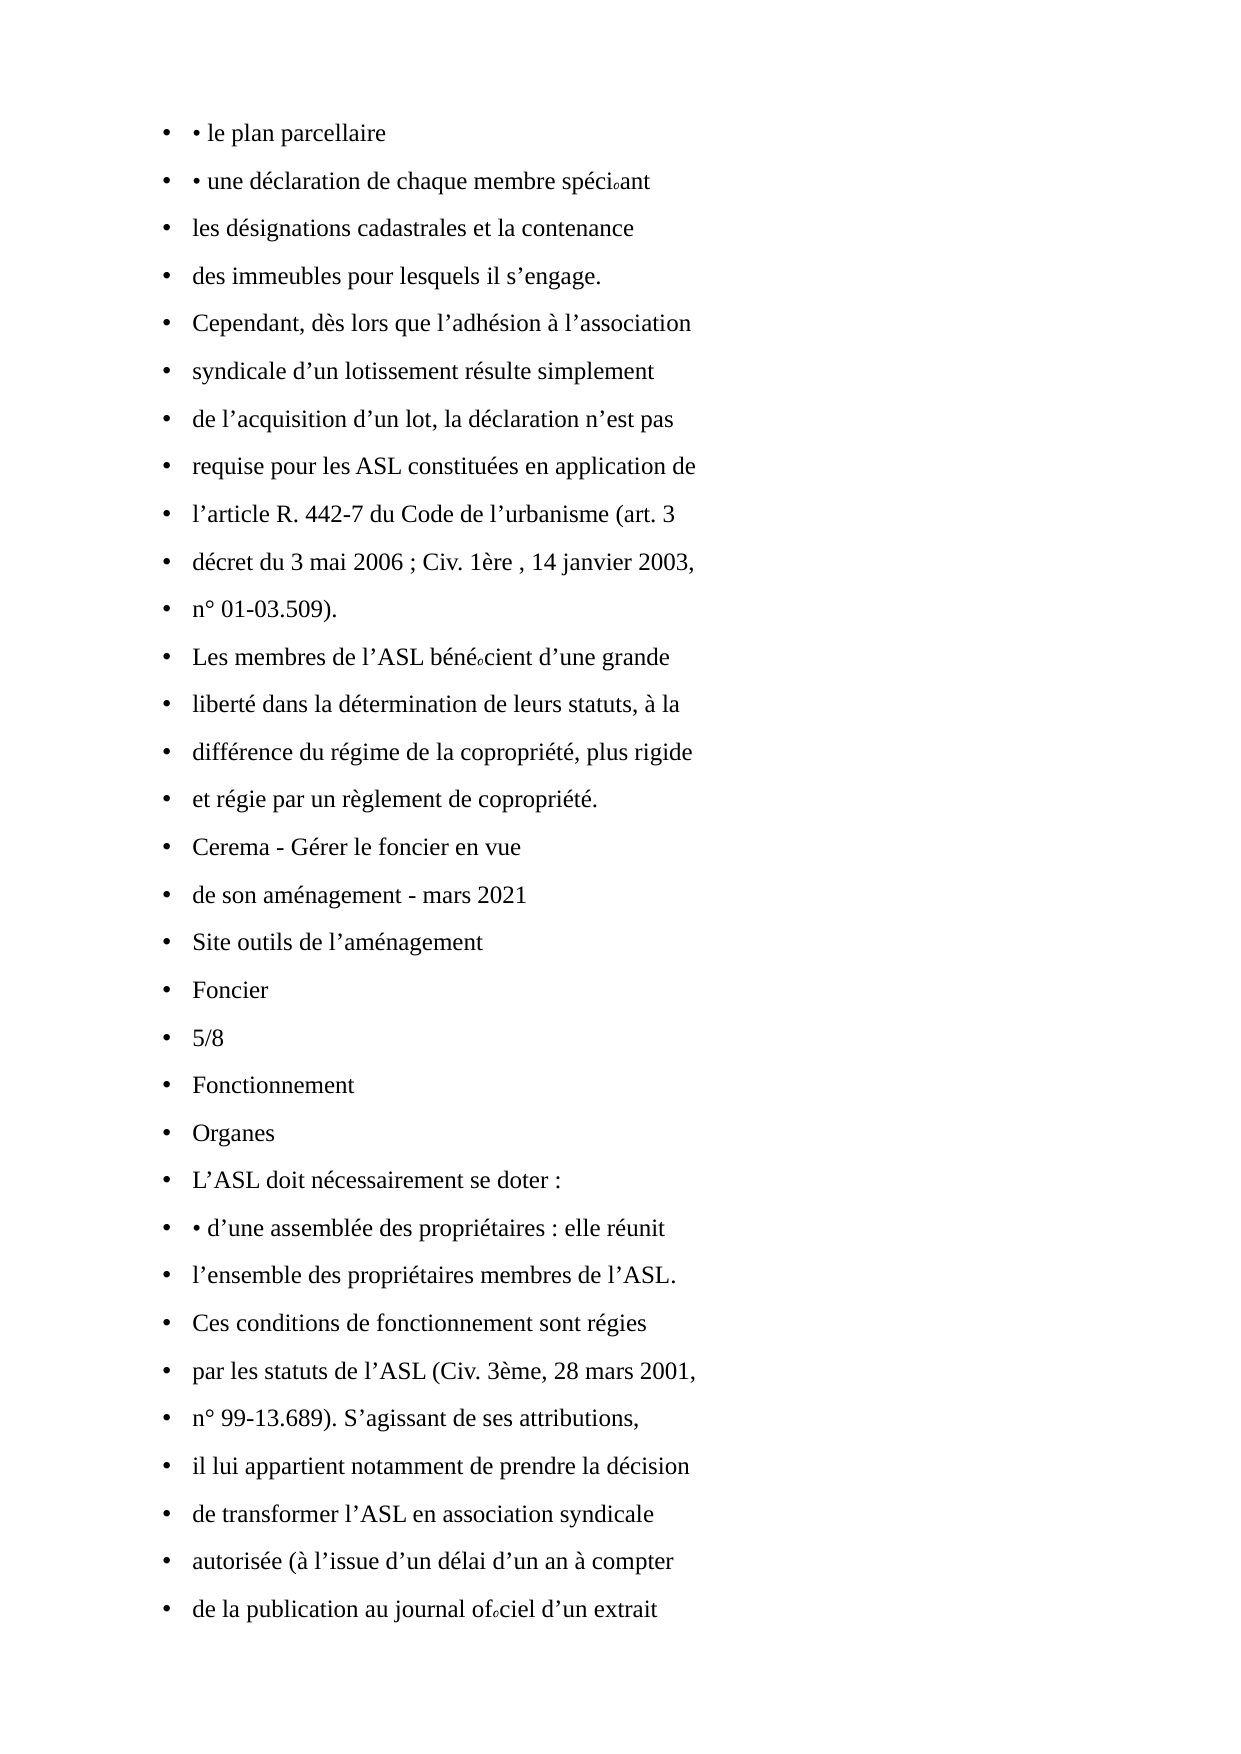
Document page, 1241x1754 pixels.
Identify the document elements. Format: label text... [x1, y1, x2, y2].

list Organes [162, 1118, 1122, 1147]
list il lui appartient notamment de prendre la décision [162, 1451, 1122, 1480]
list l’ensemble des propriétaires membres de l’ASL. [162, 1261, 1122, 1289]
list décret du 3 mai 2006 ; Civ. 1ère , 14 janvier 2003, [162, 547, 1122, 575]
list • une déclaration de chaque membre spéciant [162, 166, 1122, 194]
list de son aménagement - mars 2021 [162, 880, 1122, 908]
list Les membres de l’ASL bénécient d’une grande [162, 642, 1122, 671]
list 5/8 [162, 1023, 1122, 1051]
list différence du régime de la copropriété, plus rigide [162, 737, 1122, 766]
list de l’acquisition d’un lot, la déclaration n’est pas [162, 404, 1122, 432]
list n° 01-03.509). [162, 594, 1122, 623]
list Site outils de l’aménagement [162, 927, 1122, 956]
list autorisée (à l’issue d’un délai d’un an à compter [162, 1546, 1122, 1575]
list Foncier [162, 975, 1122, 1004]
list • le plan parcellaire [162, 118, 1122, 147]
list Ces conditions de fonctionnement sont régies [162, 1308, 1122, 1337]
list • d’une assemblée des propriétaires : elle réunit [162, 1213, 1122, 1242]
list liberté dans la détermination de leurs statuts, à la [162, 689, 1122, 718]
list Cerema - Gérer le foncier en vue [162, 832, 1122, 861]
list L’ASL doit nécessairement se doter : [162, 1165, 1122, 1194]
list l’article R. 442-7 du Code de l’urbanisme (art. 3 [162, 499, 1122, 528]
list syndicale d’un lotissement résulte simplement [162, 356, 1122, 385]
list et régie par un règlement de copropriété. [162, 784, 1122, 813]
list Cependant, dès lors que l’adhésion à l’association [162, 308, 1122, 337]
list Fonctionnement [162, 1070, 1122, 1099]
list de transformer l’ASL en association syndicale [162, 1499, 1122, 1527]
list n° 99-13.689). S’agissant de ses attributions, [162, 1403, 1122, 1432]
list requise pour les ASL constituées en application de [162, 451, 1122, 480]
list les désignations cadastrales et la contenance [162, 213, 1122, 242]
list des immeubles pour lesquels il s’engage. [162, 261, 1122, 290]
list par les statuts de l’ASL (Civ. 3ème, 28 mars 2001, [162, 1356, 1122, 1384]
list de la publication au journal ofciel d’un extrait [162, 1594, 1122, 1623]
